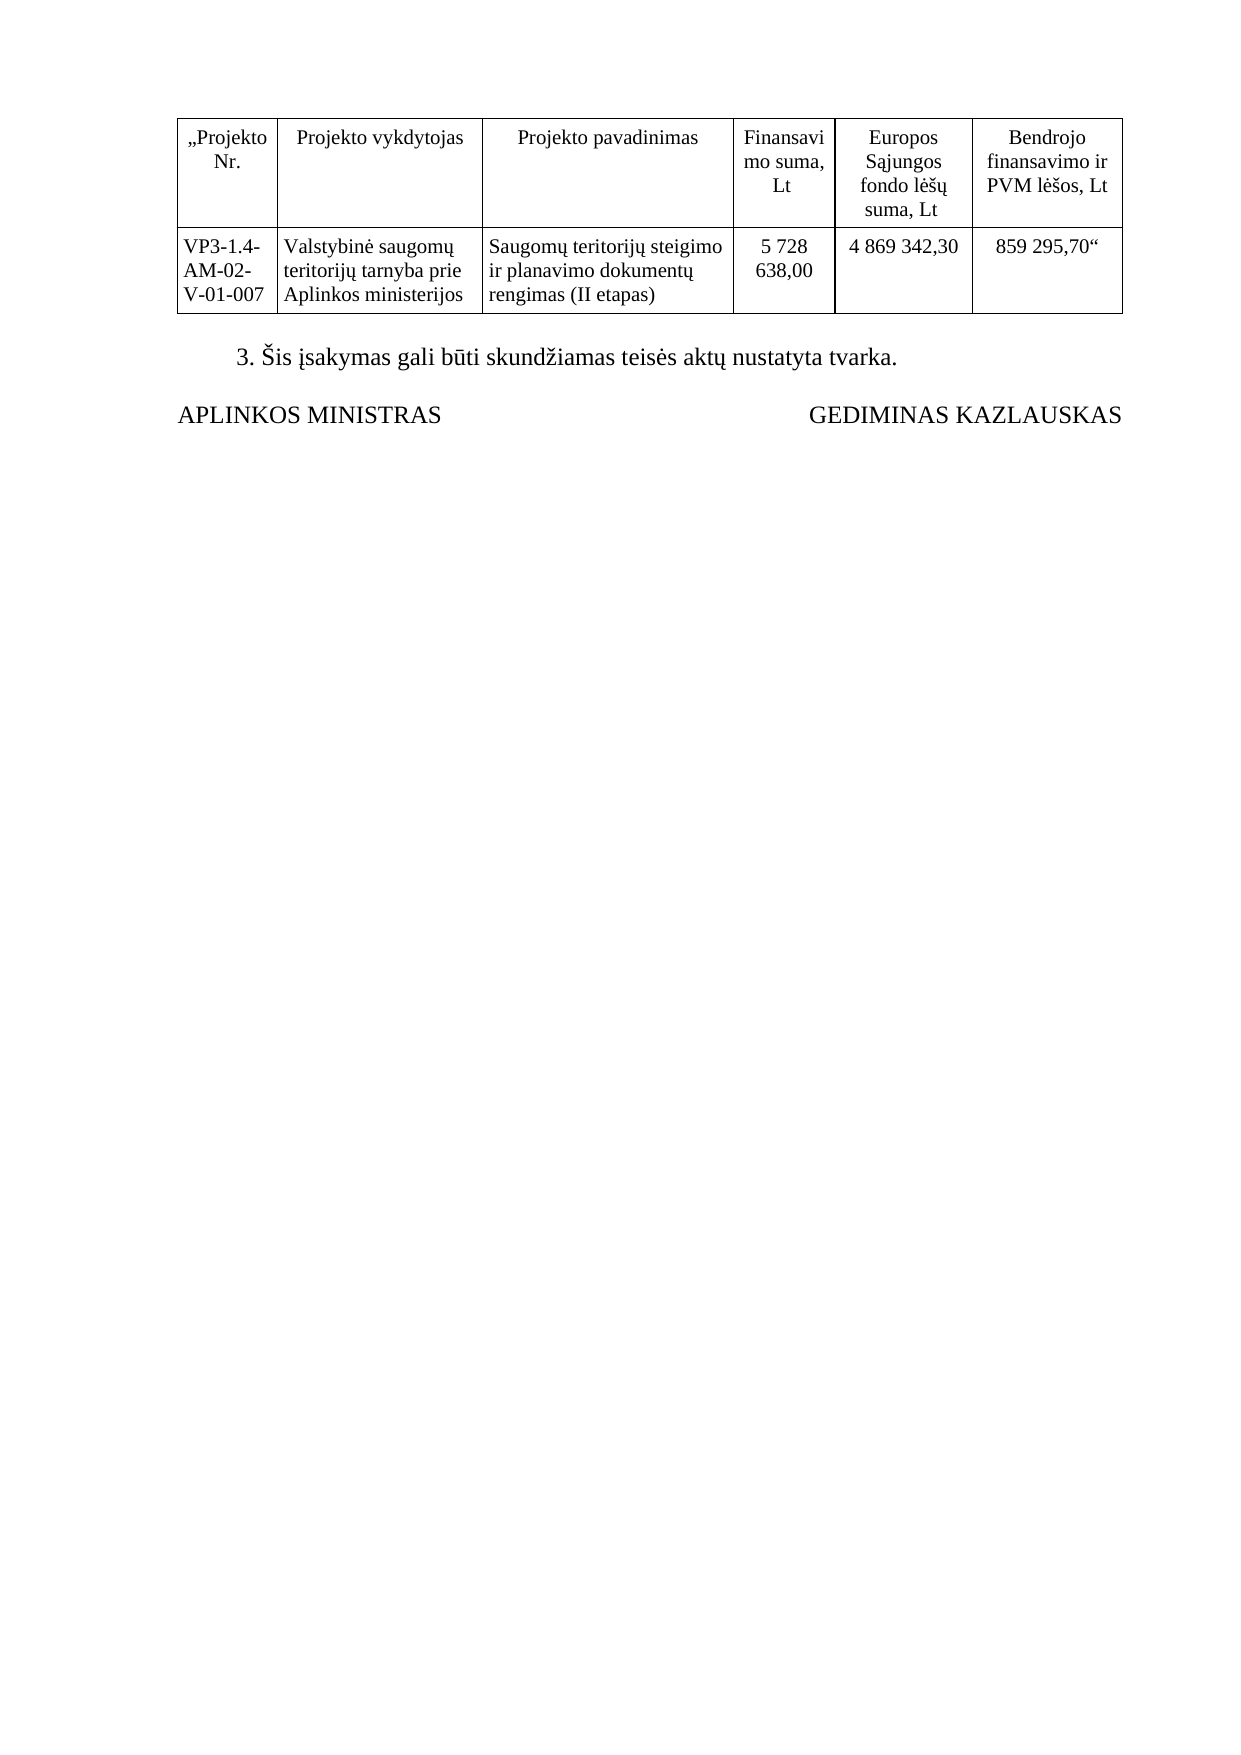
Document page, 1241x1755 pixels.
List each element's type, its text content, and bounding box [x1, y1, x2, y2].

table_header Bendrojo finansavimo ir PVM lėšos, Lt [973, 119, 1122, 227]
table_header Projekto pavadinimas [483, 119, 733, 227]
table_header „Projekto Nr. [178, 119, 277, 227]
text 3. Šis įsakymas gali būti skundžiamas teisės aktų nustatyta tvarka. [177, 342, 1122, 371]
table_cell VP3-1.4-AM-02-V-01-007 [178, 228, 277, 312]
table_cell 4 869 342,30 [836, 228, 972, 312]
table_header Europos Sąjungos fondo lėšų suma, Lt [836, 119, 972, 227]
table_cell 5 728 638,00 [734, 228, 834, 312]
table_header Finansavimo suma, Lt [734, 119, 834, 227]
table_cell Valstybinė saugomų teritorijų tarnyba prie Aplinkos ministerijos [278, 228, 482, 312]
table_cell Saugomų teritorijų steigimo ir planavimo dokumentų rengimas (II etapas) [483, 228, 733, 312]
table_header Projekto vykdytojas [278, 119, 482, 227]
text Aplinkos ministras Gediminas Kazlauskas [177, 400, 1122, 428]
table_cell 859 295,70“ [973, 228, 1122, 312]
